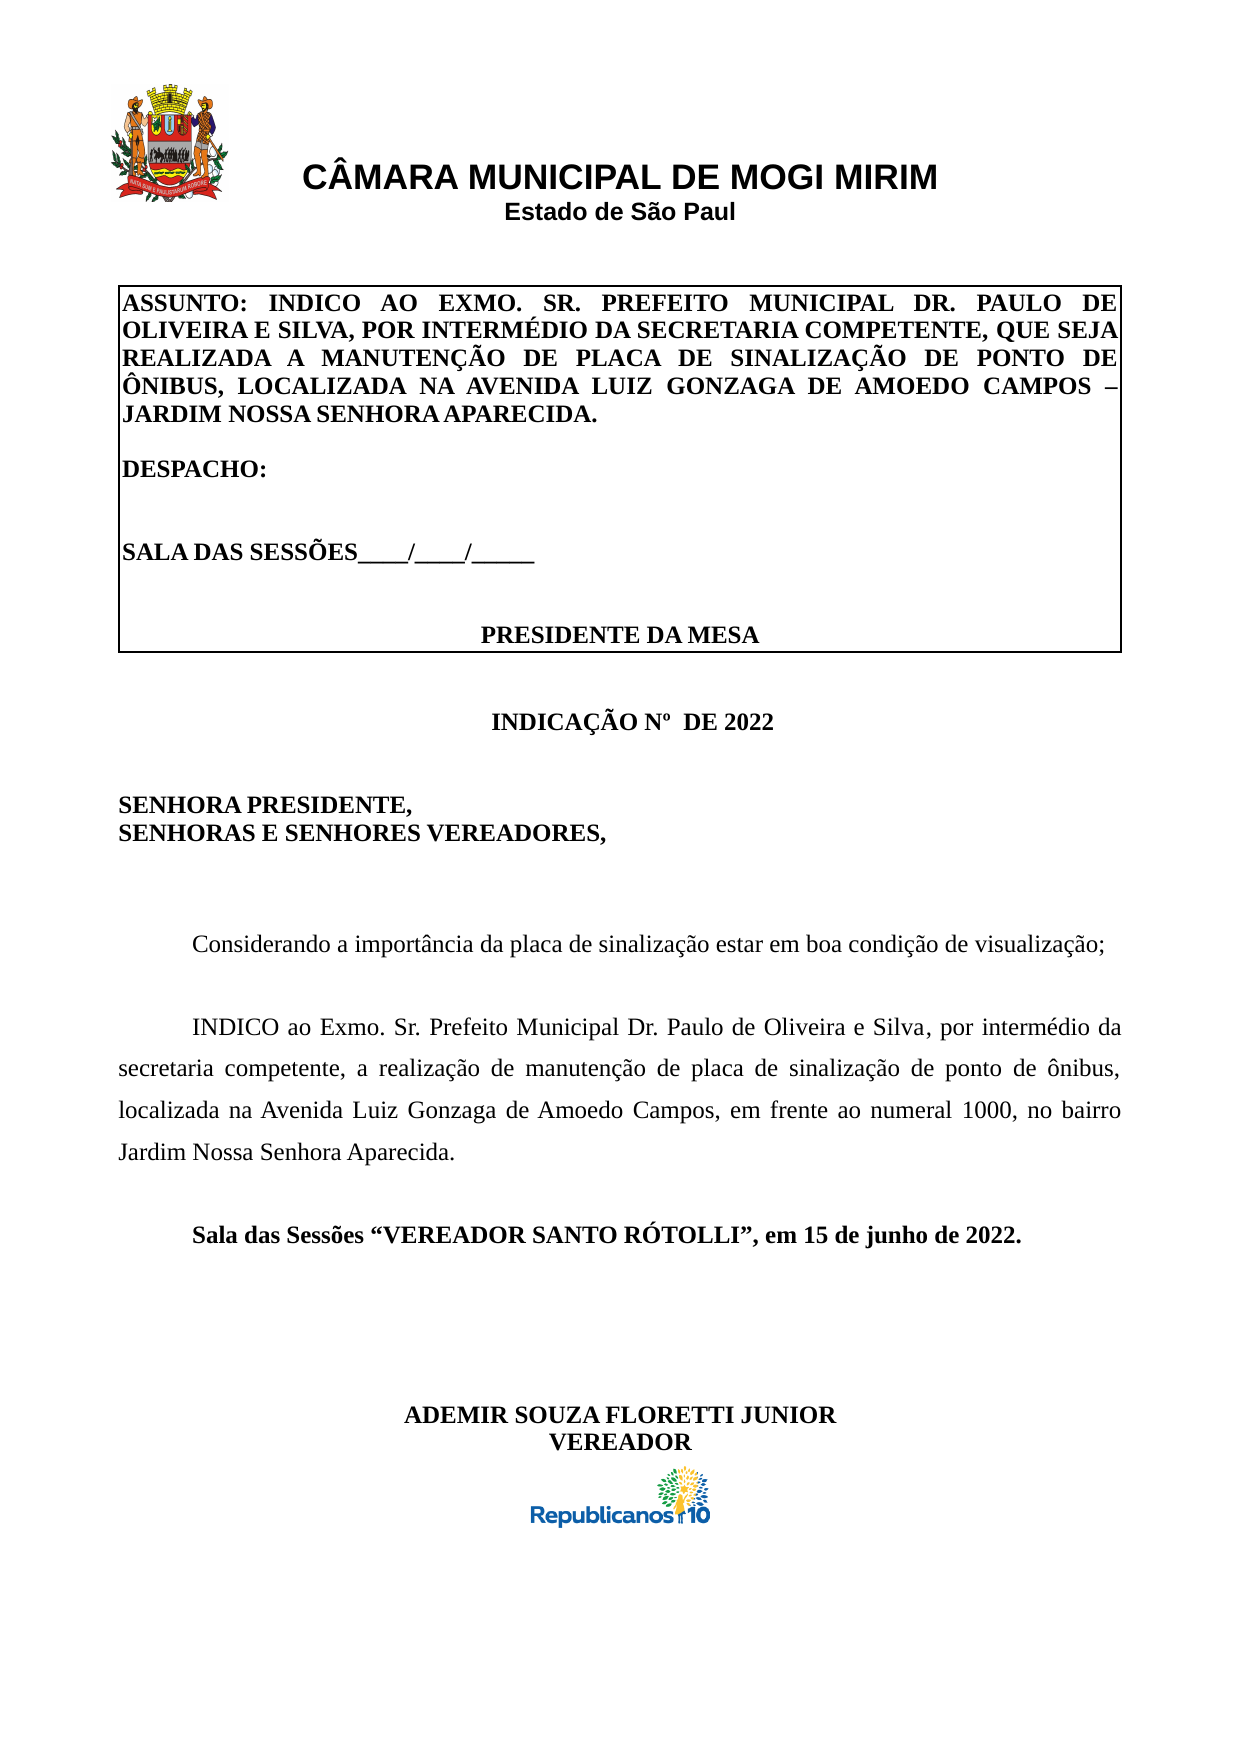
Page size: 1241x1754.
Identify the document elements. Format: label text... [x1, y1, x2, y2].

picture [530, 1460, 710, 1540]
text INDICAÇÃO Nº DE 2022 [118, 708, 1122, 736]
text Considerando a importância da placa de sinalização estar em boa condição de visualização; [118, 930, 1122, 957]
text INDICO ao Exmo. Sr. Prefeito Municipal Dr. Paulo de Oliveira e Silva, por intermédio da secretaria competente, a realização de manutenção de placa de sinalização de ponto de ônibus, localizada na Avenida Luiz Gonzaga de Amoedo Campos, em frente ao numeral 1000, no bairro Jardim Nossa Senhora Aparecida. [118, 1013, 1122, 1165]
text Sala das Sessões “VEREADOR SANTO RÓTOLLI”, em 15 de junho de 2022. [118, 1221, 1122, 1248]
text DESPACHO: [120, 451, 1120, 483]
text VEREADOR [118, 1428, 1122, 1456]
text SALA DAS SESSÕES____/____/_____ [120, 534, 1120, 566]
picture [110, 84, 229, 202]
text SENHORAS E SENHORES VEREADORES, [118, 819, 1122, 847]
text ADEMIR SOUZA FLORETTI JUNIOR [118, 1401, 1122, 1428]
text ASSUNTO: INDICO AO EXMO. SR. PREFEITO MUNICIPAL DR. PAULO DE OLIVEIRA E SILVA, POR INTERMÉDIO DA SECRETARIA COMPETENTE, QUE SEJA REALIZADA A MANUTENÇÃO DE PLACA DE SINALIZAÇÃO DE PONTO DE ÔNIBUS, LOCALIZADA NA AVENIDA LUIZ GONZAGA DE AMOEDO CAMPOS – JARDIM NOSSA SENHORA APARECIDA. [120, 287, 1120, 427]
text PRESIDENTE DA MESA [120, 618, 1120, 651]
text SENHORA PRESIDENTE, [118, 791, 1122, 819]
